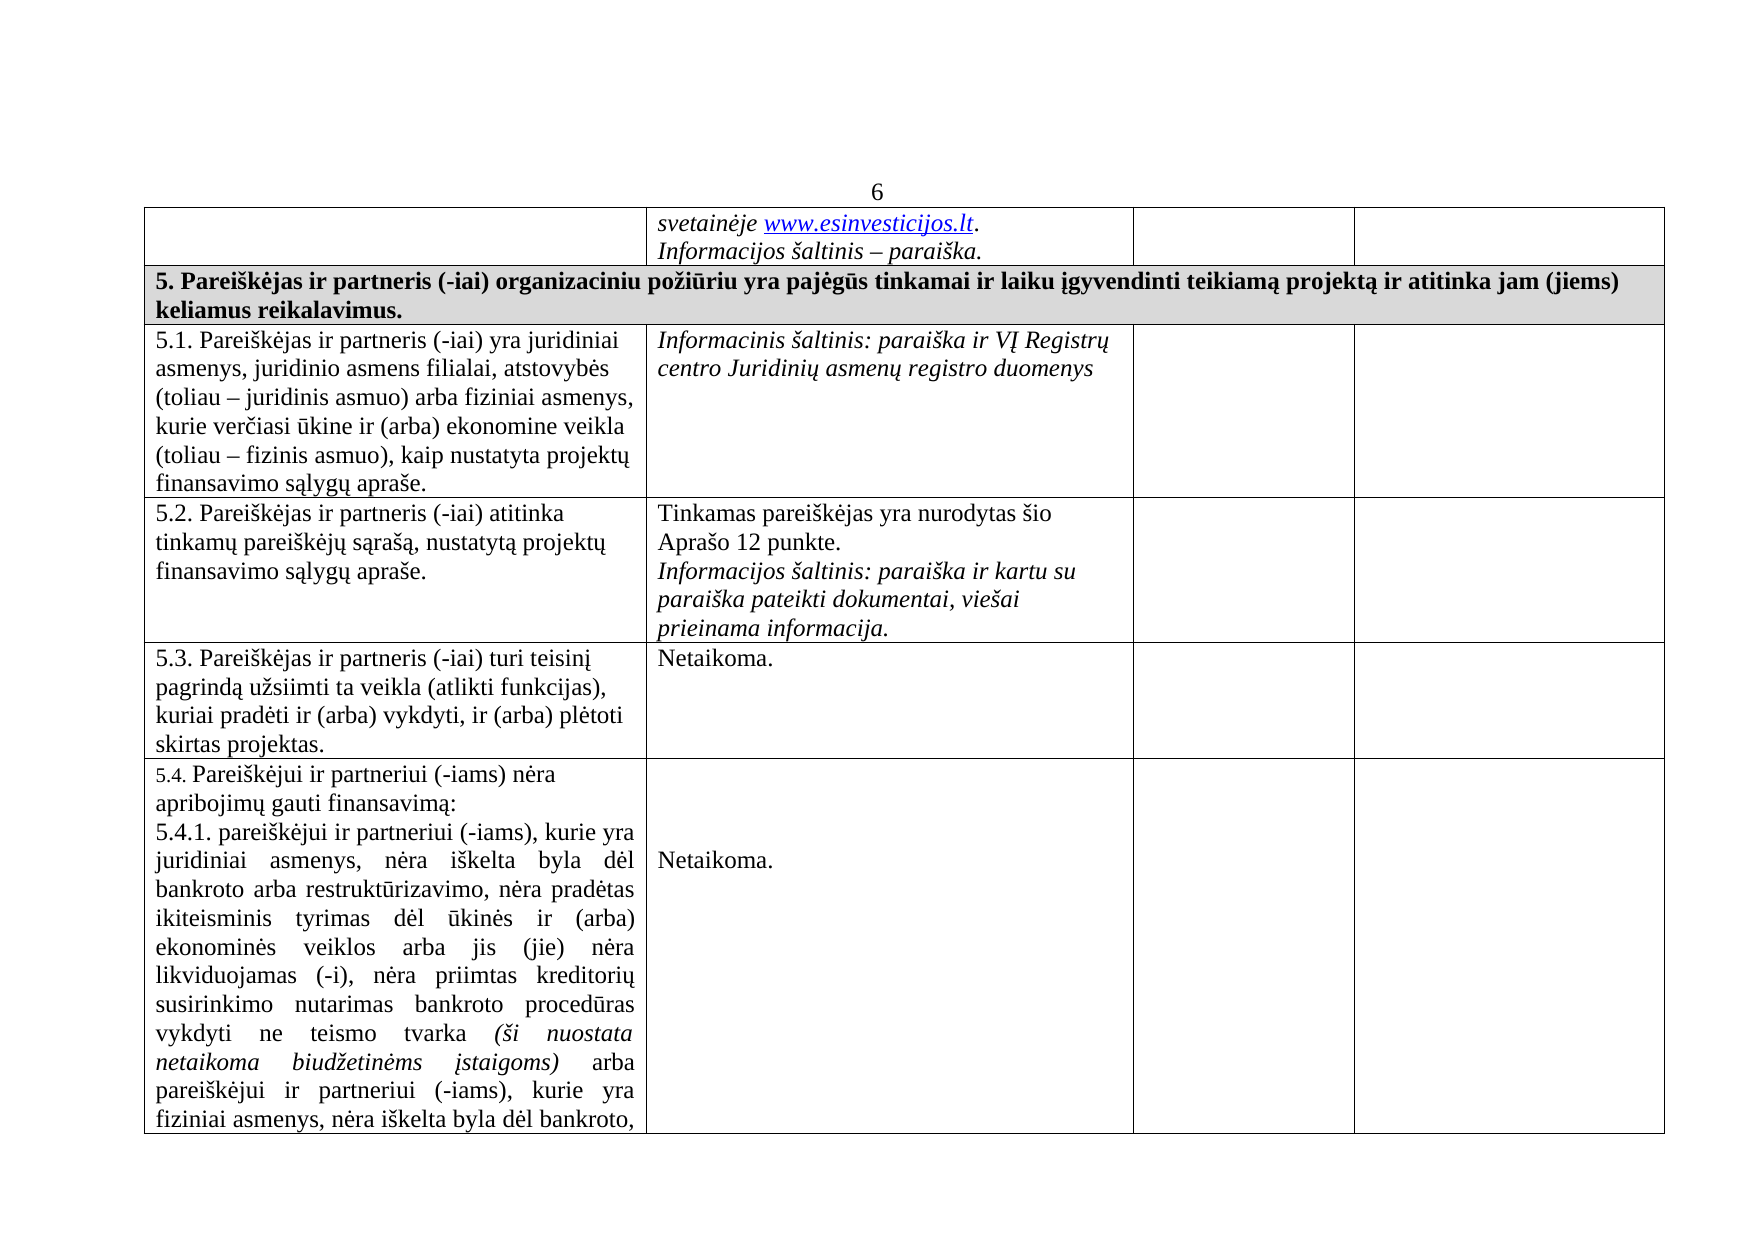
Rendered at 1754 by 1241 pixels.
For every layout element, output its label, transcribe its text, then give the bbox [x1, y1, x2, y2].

table_cell 5.4. Pareiškėjui ir partneriui (-iams) nėra apribojimų gauti finansavimą: 5.4.1. pareiškėjui ir partneriui (-iams), kurie yra juridiniai asmenys, nėra iškelta byla dėl bankroto arba restruktūrizavimo, nėra pradėtas ikiteisminis tyrimas dėl ūkinės ir (arba) ekonominės veiklos arba jis (jie) nėra likviduojamas (-i), nėra priimtas kreditorių susirinkimo nutarimas bankroto procedūras vykdyti ne teismo tvarka (ši nuostata netaikoma biudžetinėms įstaigoms) arba pareiškėjui ir partneriui (-iams), kurie yra fiziniai asmenys, nėra iškelta byla dėl bankroto, [145, 759, 646, 1133]
table_cell [1355, 208, 1664, 265]
table_cell [145, 208, 646, 265]
table_cell [1134, 208, 1354, 265]
table_cell Informacinis šaltinis: paraiška ir VĮ Registrų centro Juridinių asmenų registro duomenys [647, 325, 1133, 497]
table_cell Netaikoma. [647, 643, 1133, 758]
table_cell [1355, 325, 1664, 497]
table_cell [1134, 325, 1354, 497]
table_cell svetainėje www.esinvesticijos.lt. Informacijos šaltinis – paraiška. [647, 208, 1133, 265]
table_cell [1134, 498, 1354, 642]
table_cell Tinkamas pareiškėjas yra nurodytas šio Aprašo 12 punkte. Informacijos šaltinis: paraiška ir kartu su paraiška pateikti dokumentai, viešai prieinama informacija. [647, 498, 1133, 642]
table_cell 5. Pareiškėjas ir partneris (-iai) organizaciniu požiūriu yra pajėgūs tinkamai ir laiku įgyvendinti teikiamą projektą ir atitinka jam (jiems) keliamus reikalavimus. [145, 266, 1664, 324]
table_cell [1134, 759, 1354, 1133]
table_cell [1355, 498, 1664, 642]
table_cell Netaikoma. [647, 759, 1133, 1133]
table_cell 5.2. Pareiškėjas ir partneris (-iai) atitinka tinkamų pareiškėjų sąrašą, nustatytą projektų finansavimo sąlygų apraše. [145, 498, 646, 642]
table_cell 5.1. Pareiškėjas ir partneris (-iai) yra juridiniai asmenys, juridinio asmens filialai, atstovybės (toliau – juridinis asmuo) arba fiziniai asmenys, kurie verčiasi ūkine ir (arba) ekonomine veikla (toliau – fizinis asmuo), kaip nustatyta projektų finansavimo sąlygų apraše. [145, 325, 646, 497]
table_cell [1355, 759, 1664, 1133]
table_cell [1134, 643, 1354, 758]
table_cell 5.3. Pareiškėjas ir partneris (-iai) turi teisinį pagrindą užsiimti ta veikla (atlikti funkcijas), kuriai pradėti ir (arba) vykdyti, ir (arba) plėtoti skirtas projektas. [145, 643, 646, 758]
table_cell [1355, 643, 1664, 758]
